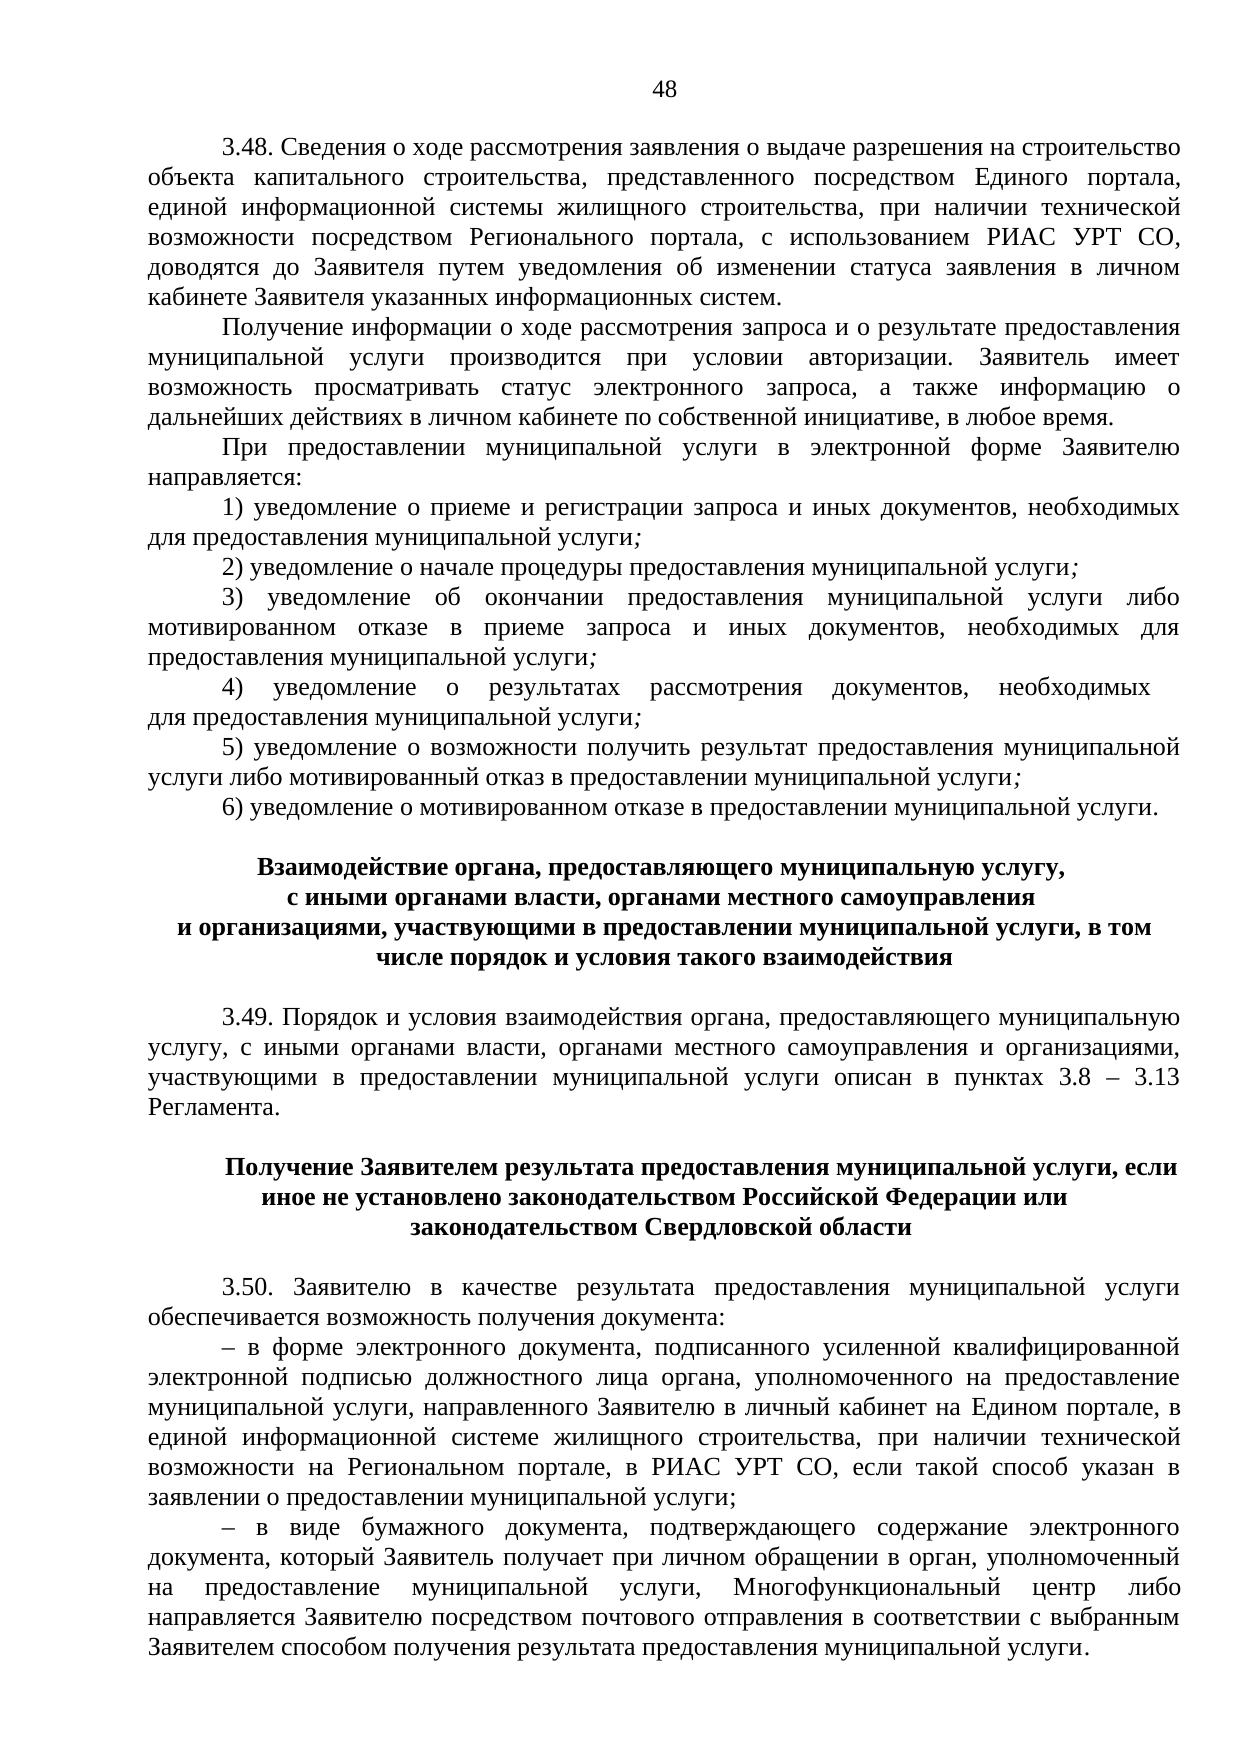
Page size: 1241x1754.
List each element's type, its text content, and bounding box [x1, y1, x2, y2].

text 3.50. Заявителю в качестве результата предоставления муниципальной услуги обеспечивается возможность получения документа: [148, 1271, 1181, 1331]
text Получение Заявителем результата предоставления муниципальной услуги, если иное не установлено законодательством Российской Федерации или законодательством Свердловской области [148, 1151, 1181, 1241]
text 4) уведомление о результатах рассмотрения документов, необходимых для предоставления муниципальной услуги; [148, 671, 1181, 731]
text 3.49. Порядок и условия взаимодействия органа, предоставляющего муниципальную услугу, с иными органами власти, органами местного самоуправления и организациями, участвующими в предоставлении муниципальной услуги описан в пунктах 3.8 – 3.13 Регламента. [148, 1001, 1181, 1121]
text Взаимодействие органа, предоставляющего муниципальную услугу, с иными органами власти, органами местного самоуправления и организациями, участвующими в предоставлении муниципальной услуги, в том числе порядок и условия такого взаимодействия [148, 851, 1181, 971]
text Получение информации о ходе рассмотрения запроса и о результате предоставления муниципальной услуги производится при условии авторизации. Заявитель имеет возможность просматривать статус электронного запроса, а также информацию о дальнейших действиях в личном кабинете по собственной инициативе, в любое время. [148, 311, 1181, 431]
text 1) уведомление о приеме и регистрации запроса и иных документов, необходимых для предоставления муниципальной услуги; [148, 491, 1181, 551]
text 3.48. Сведения о ходе рассмотрения заявления о выдаче разрешения на строительство объекта капитального строительства, представленного посредством Единого портала, единой информационной системы жилищного строительства, при наличии технической возможности посредством Регионального портала, с использованием РИАС УРТ СО, доводятся до Заявителя путем уведомления об изменении статуса заявления в личном кабинете Заявителя указанных информационных систем. [148, 131, 1181, 311]
text 3) уведомление об окончании предоставления муниципальной услуги либо мотивированном отказе в приеме запроса и иных документов, необходимых для предоставления муниципальной услуги; [148, 581, 1181, 671]
text – в форме электронного документа, подписанного усиленной квалифицированной электронной подписью должностного лица органа, уполномоченного на предоставление муниципальной услуги, направленного Заявителю в личный кабинет на Едином портале, в единой информационной системе жилищного строительства, при наличии технической возможности на Региональном портале, в РИАС УРТ СО, если такой способ указан в заявлении о предоставлении муниципальной услуги; [148, 1331, 1181, 1511]
text – в виде бумажного документа, подтверждающего содержание электронного документа, который Заявитель получает при личном обращении в орган, уполномоченный на предоставление муниципальной услуги, Многофункциональный центр либо направляется Заявителю посредством почтового отправления в соответствии с выбранным Заявителем способом получения результата предоставления муниципальной услуги. [148, 1511, 1181, 1661]
text 2) уведомление о начале процедуры предоставления муниципальной услуги; [148, 551, 1181, 581]
text 6) уведомление о мотивированном отказе в предоставлении муниципальной услуги. [148, 791, 1181, 821]
text При предоставлении муниципальной услуги в электронной форме Заявителю направляется: [148, 431, 1181, 491]
text 5) уведомление о возможности получить результат предоставления муниципальной услуги либо мотивированный отказ в предоставлении муниципальной услуги; [148, 731, 1181, 791]
